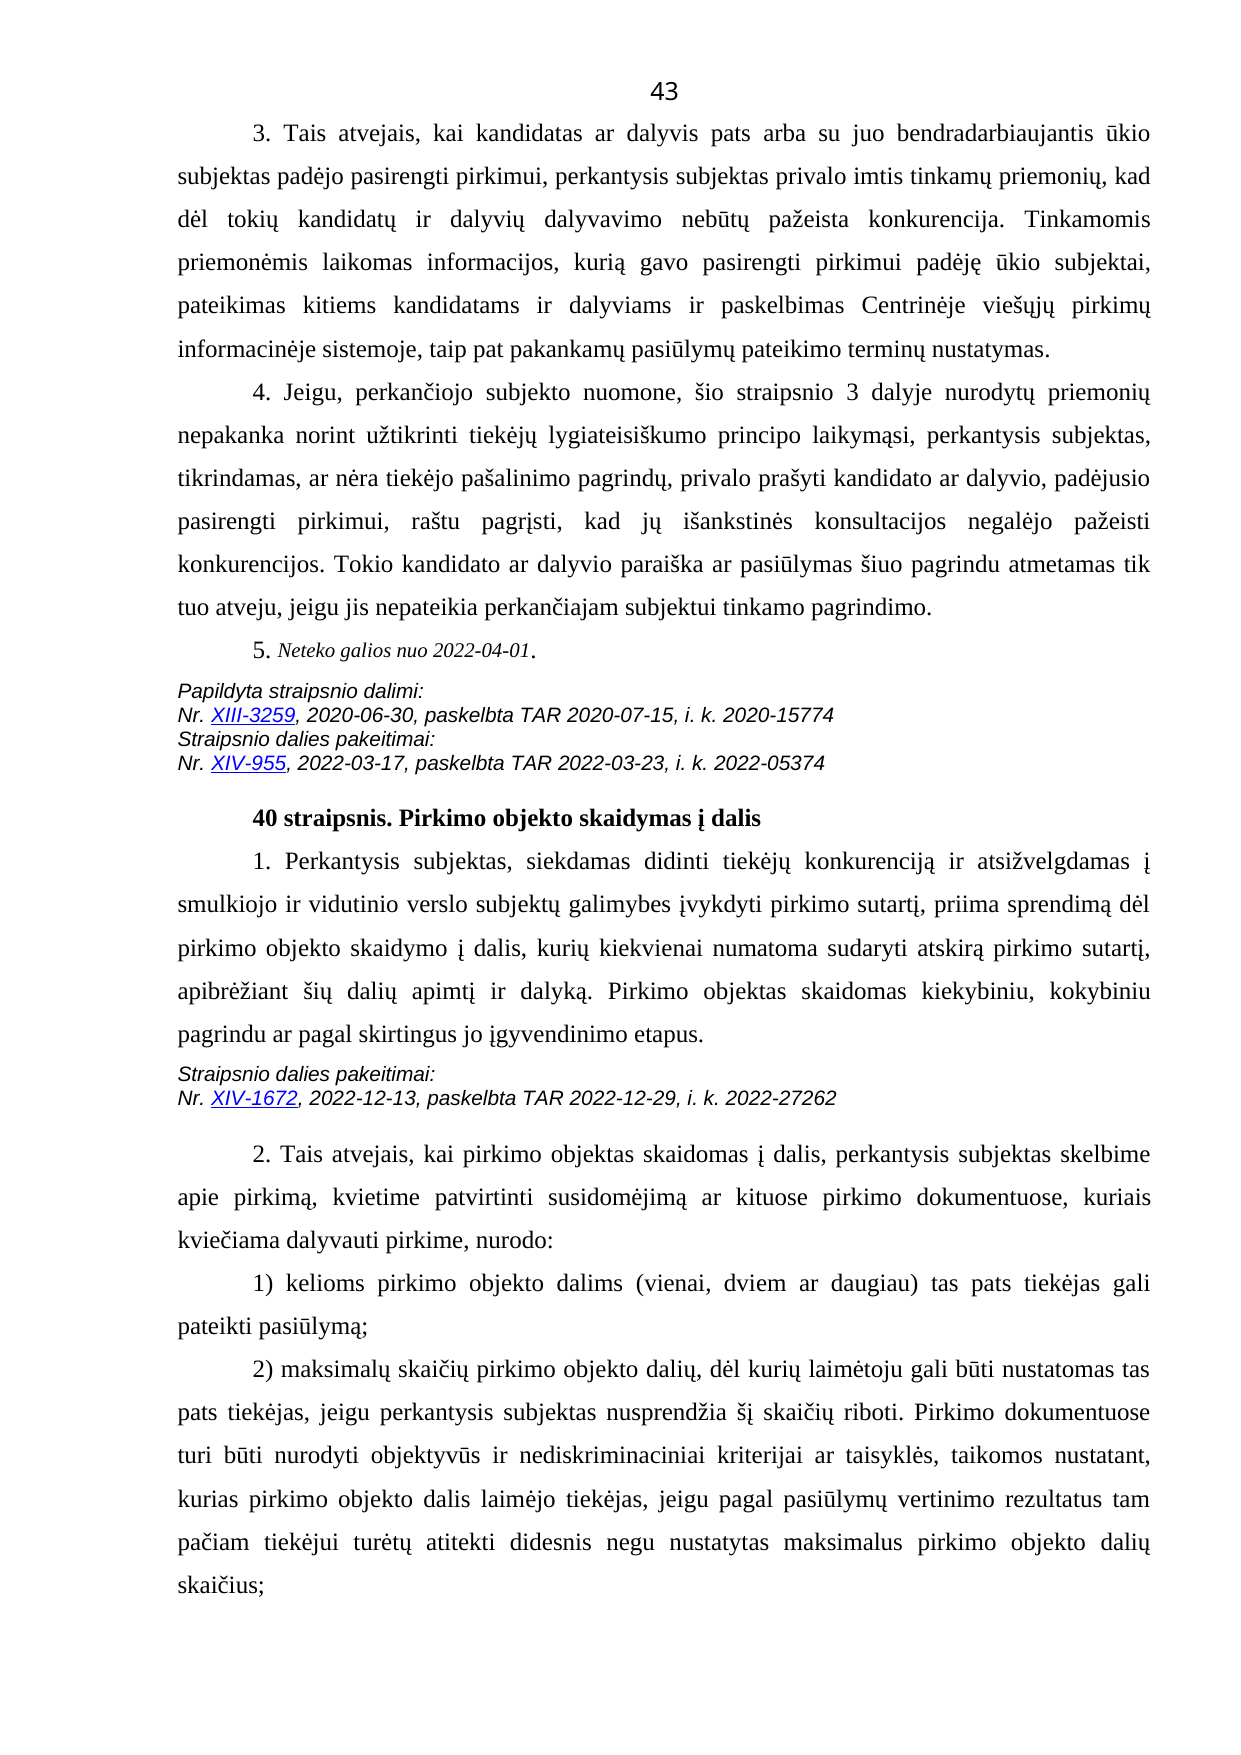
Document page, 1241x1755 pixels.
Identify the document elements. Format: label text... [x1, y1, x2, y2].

text 3. Tais atvejais, kai kandidatas ar dalyvis pats arba su juo bendradarbiaujantis ūkio subjektas padėjo pasirengti pirkimui, perkantysis subjektas privalo imtis tinkamų priemonių, kad dėl tokių kandidatų ir dalyvių dalyvavimo nebūtų pažeista konkurencija. Tinkamomis priemonėmis laikomas informacijos, kurią gavo pasirengti pirkimui padėję ūkio subjektai, pateikimas kitiems kandidatams ir dalyviams ir paskelbimas Centrinėje viešųjų pirkimų informacinėje sistemoje, taip pat pakankamų pasiūlymų pateikimo terminų nustatymas. [177, 118, 1152, 362]
text 1. Perkantysis subjektas, siekdamas didinti tiekėjų konkurenciją ir atsižvelgdamas į smulkiojo ir vidutinio verslo subjektų galimybes įvykdyti pirkimo sutartį, priima sprendimą dėl pirkimo objekto skaidymo į dalis, kurių kiekvienai numatoma sudaryti atskirą pirkimo sutartį, apibrėžiant šių dalių apimtį ir dalyką. Pirkimo objektas skaidomas kiekybiniu, kokybiniu pagrindu ar pagal skirtingus jo įgyvendinimo etapus. [177, 846, 1152, 1048]
text Straipsnio dalies pakeitimai: [177, 727, 1152, 751]
text 4. Jeigu, perkančiojo subjekto nuomone, šio straipsnio 3 dalyje nurodytų priemonių nepakanka norint užtikrinti tiekėjų lygiateisiškumo principo laikymąsi, perkantysis subjektas, tikrindamas, ar nėra tiekėjo pašalinimo pagrindų, privalo prašyti kandidato ar dalyvio, padėjusio pasirengti pirkimui, raštu pagrįsti, kad jų išankstinės konsultacijos negalėjo pažeisti konkurencijos. Tokio kandidato ar dalyvio paraiška ar pasiūlymas šiuo pagrindu atmetamas tik tuo atveju, jeigu jis nepateikia perkančiajam subjektui tinkamo pagrindimo. [177, 377, 1152, 621]
text Nr. XIII-3259, 2020-06-30, paskelbta TAR 2020-07-15, i. k. 2020-15774 [177, 703, 1152, 727]
text 2. Tais atvejais, kai pirkimo objektas skaidomas į dalis, perkantysis subjektas skelbime apie pirkimą, kvietime patvirtinti susidomėjimą ar kituose pirkimo dokumentuose, kuriais kviečiama dalyvauti pirkime, nurodo: [177, 1139, 1152, 1254]
text Papildyta straipsnio dalimi: [177, 679, 1152, 703]
text 40 straipsnis. Pirkimo objekto skaidymas į dalis [177, 803, 1152, 832]
text Nr. XIV-955, 2022-03-17, paskelbta TAR 2022-03-23, i. k. 2022-05374 [177, 751, 1152, 774]
text 5. Neteko galios nuo 2022-04-01. [177, 636, 1152, 664]
text Straipsnio dalies pakeitimai: [177, 1062, 1152, 1086]
text 2) maksimalų skaičių pirkimo objekto dalių, dėl kurių laimėtoju gali būti nustatomas tas pats tiekėjas, jeigu perkantysis subjektas nusprendžia šį skaičių riboti. Pirkimo dokumentuose turi būti nurodyti objektyvūs ir nediskriminaciniai kriterijai ar taisyklės, taikomos nustatant, kurias pirkimo objekto dalis laimėjo tiekėjas, jeigu pagal pasiūlymų vertinimo rezultatus tam pačiam tiekėjui turėtų atitekti didesnis negu nustatytas maksimalus pirkimo objekto dalių skaičius; [177, 1354, 1152, 1599]
text Nr. XIV-1672, 2022-12-13, paskelbta TAR 2022-12-29, i. k. 2022-27262 [177, 1086, 1152, 1110]
text 1) kelioms pirkimo objekto dalims (vienai, dviem ar daugiau) tas pats tiekėjas gali pateikti pasiūlymą; [177, 1268, 1152, 1340]
